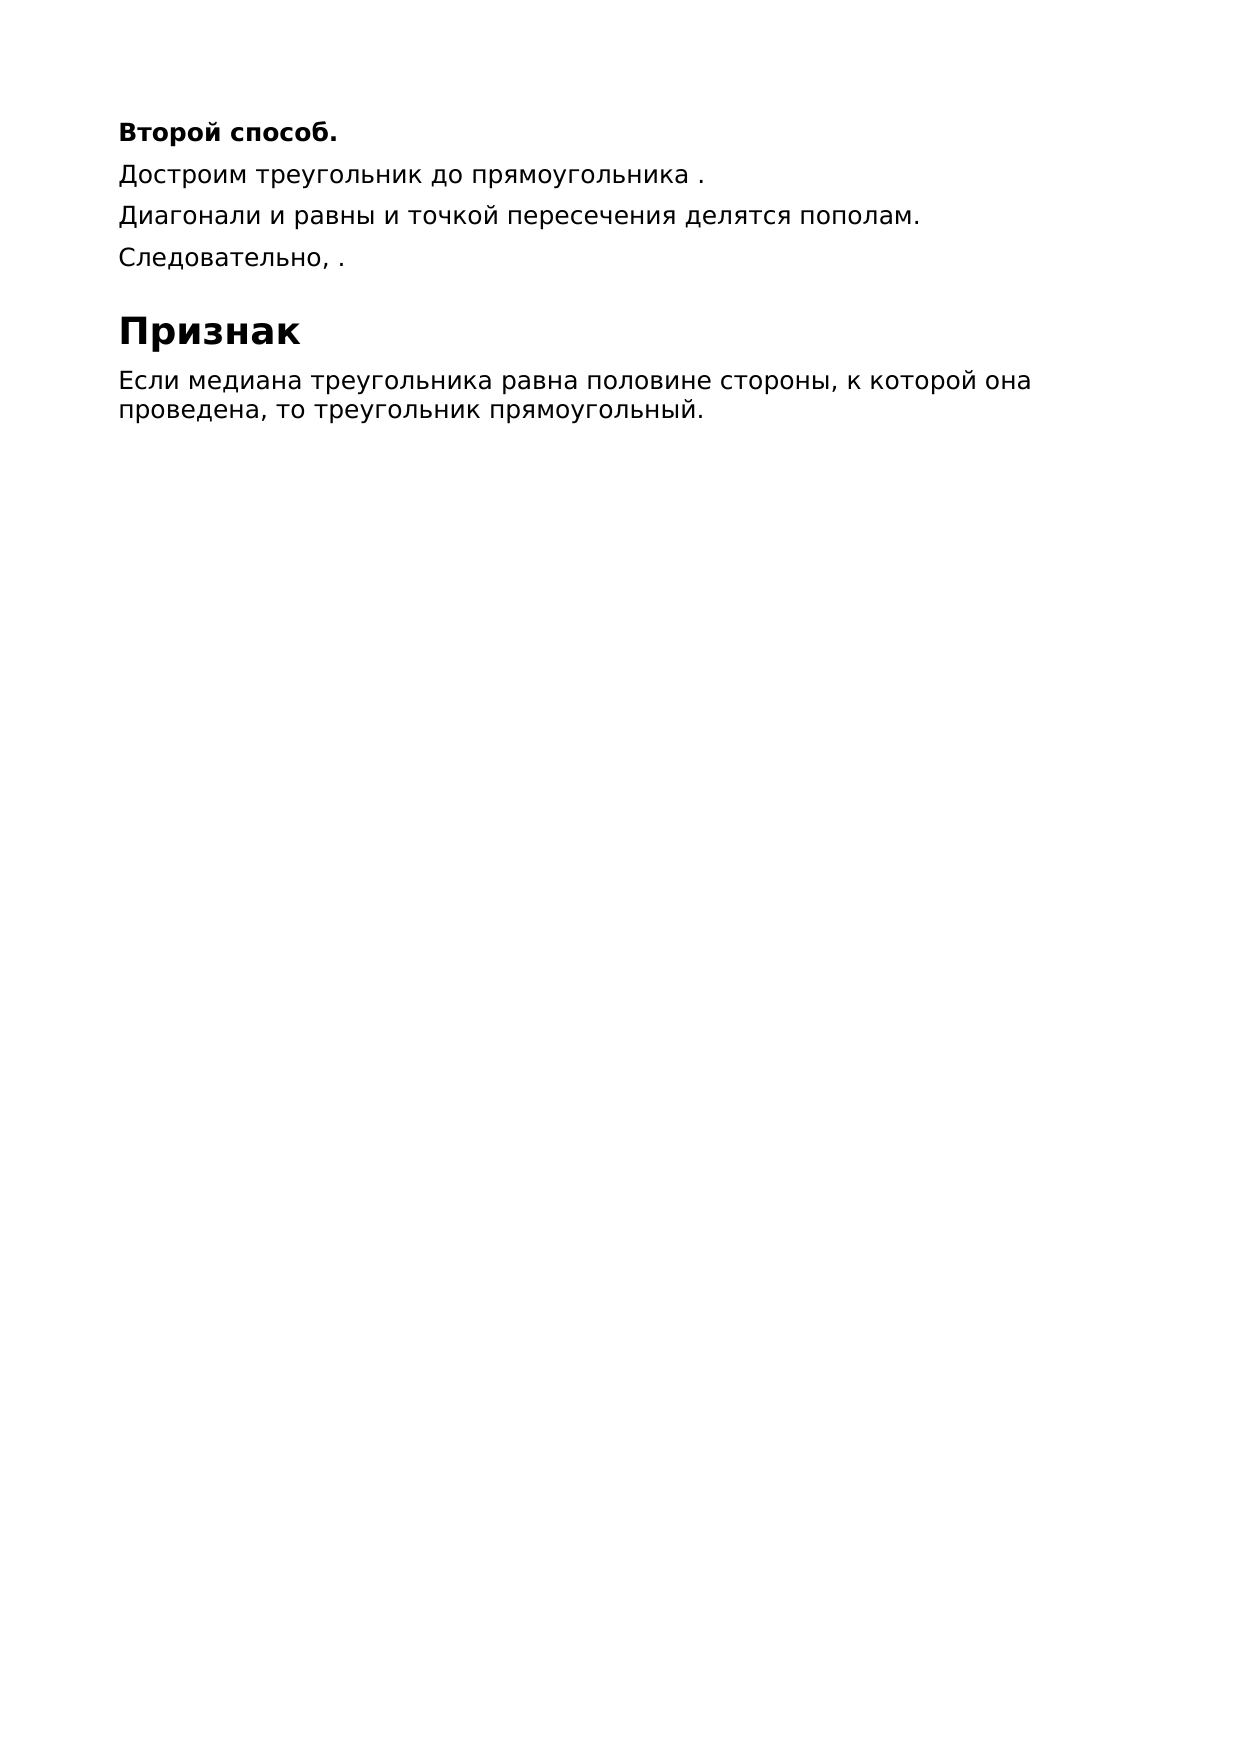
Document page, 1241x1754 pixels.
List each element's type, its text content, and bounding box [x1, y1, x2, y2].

subtitle Признак [118, 310, 1122, 353]
text Если медиана треугольника равна половине стороны, к которой она проведена, то треугольник прямоугольный. [118, 366, 1122, 424]
text Следовательно, . [118, 243, 1122, 272]
text Диагонали и равны и точкой пересечения делятся пополам. [118, 201, 1122, 231]
text Достроим треугольник до прямоугольника . [118, 160, 1122, 189]
subtitle Второй способ. [118, 118, 1122, 147]
